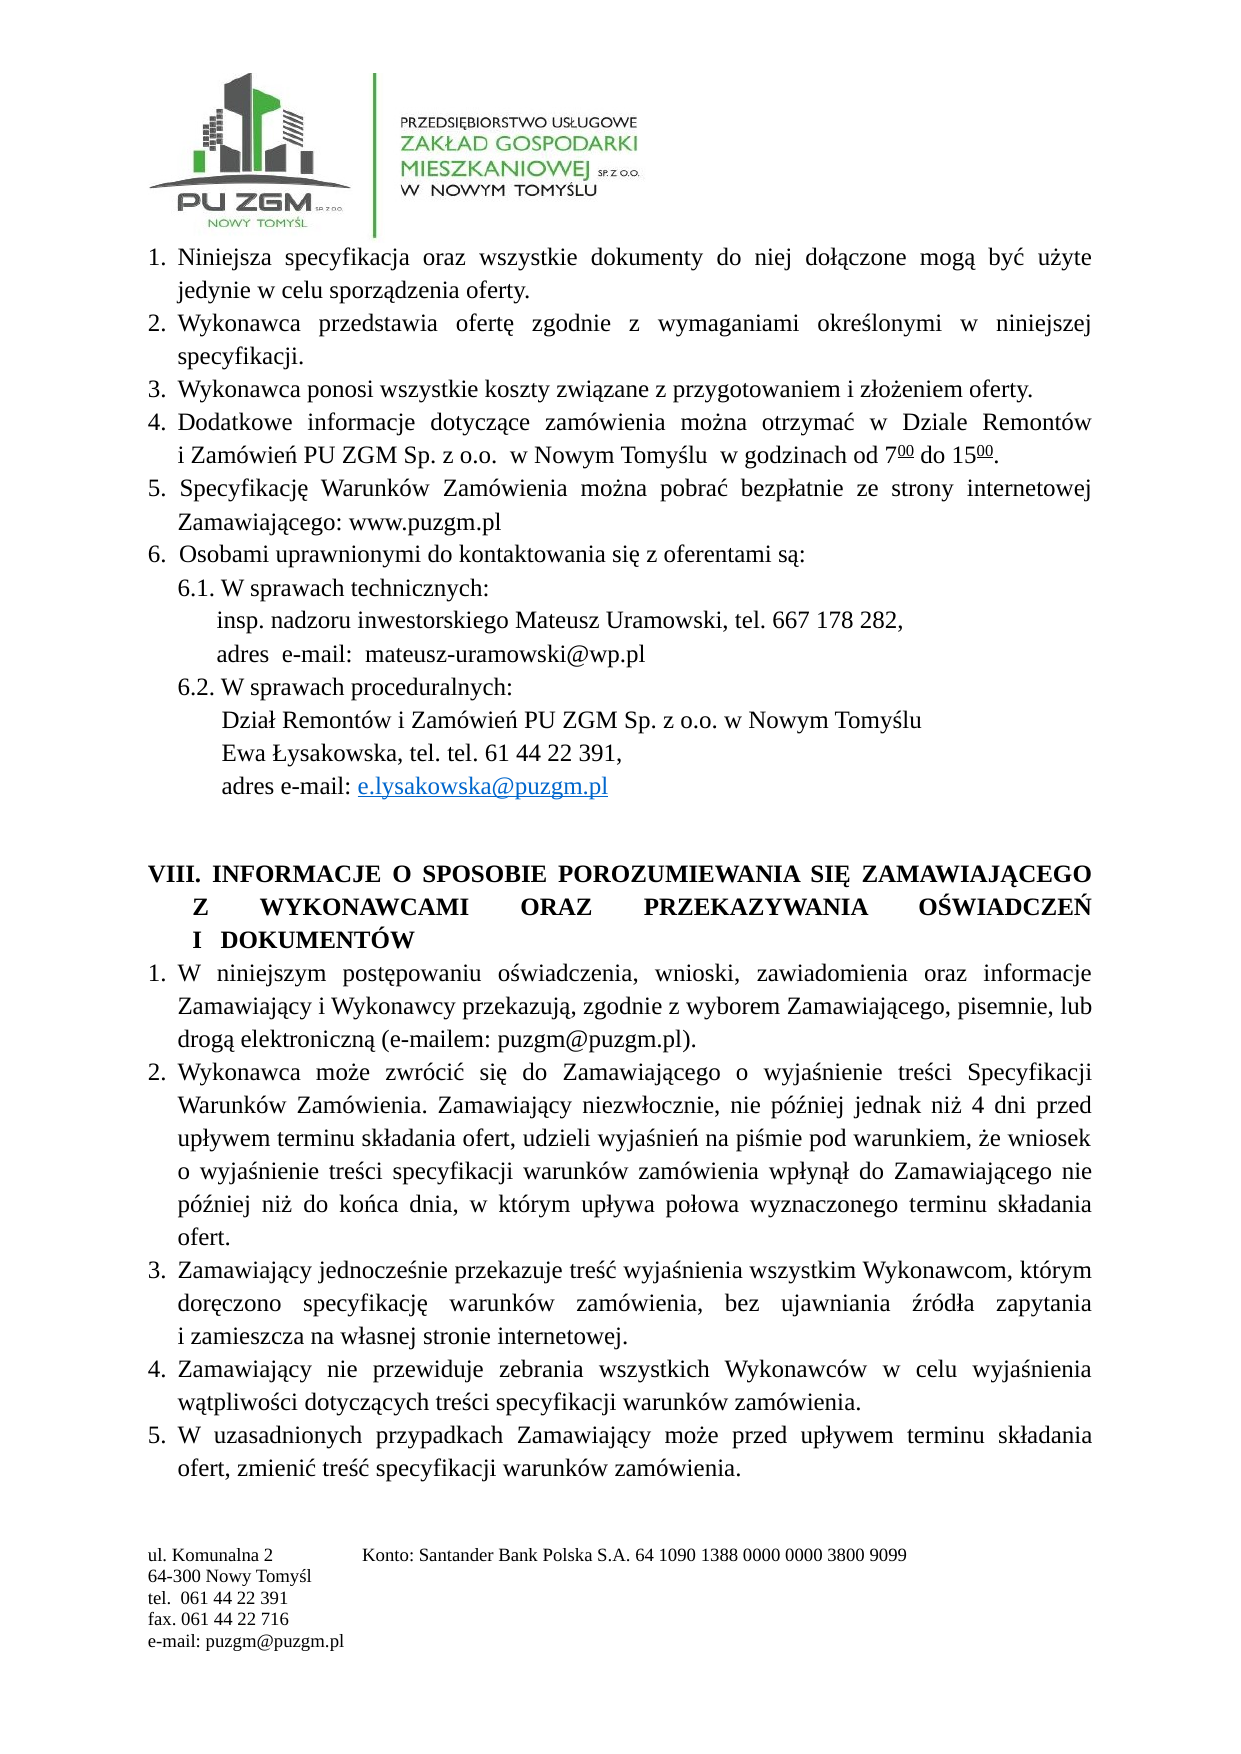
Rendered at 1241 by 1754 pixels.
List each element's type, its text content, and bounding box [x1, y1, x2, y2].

text 2. Wykonawca przedstawia ofertę zgodnie z wymaganiami określonymi w niniejszej specyfikacji. [148, 308, 1093, 370]
text 4. Dodatkowe informacje dotyczące zamówienia można otrzymać w Dziale Remontów i Zamówień PU ZGM Sp. z o.o. w Nowym Tomyślu w godzinach od 700 do 1500. [148, 407, 1093, 469]
text 5. W uzasadnionych przypadkach Zamawiający może przed upływem terminu składania ofert, zmienić treść specyfikacji warunków zamówienia. [148, 1420, 1093, 1482]
text 6.1. W sprawach technicznych: [177, 573, 1093, 601]
text 6.2. W sprawach proceduralnych: [177, 672, 1093, 700]
text 2. Wykonawca może zwrócić się do Zamawiającego o wyjaśnienie treści Specyfikacji Warunków Zamówienia. Zamawiający niezwłocznie, nie później jednak niż 4 dni przed upływem terminu składania ofert, udzieli wyjaśnień na piśmie pod warunkiem, że wniosek o wyjaśnienie treści specyfikacji warunków zamówienia wpłynął do Zamawiającego nie później niż do końca dnia, w którym upływa połowa wyznaczonego terminu składania ofert. [148, 1057, 1093, 1251]
text VIII. INFORMACJE O SPOSOBIE POROZUMIEWANIA SIĘ ZAMAWIAJĄCEGO Z WYKONAWCAMI ORAZ PRZEKAZYWANIA OŚWIADCZEŃ I DOKUMENTÓW [148, 859, 1093, 953]
text 5. Specyfikację Warunków Zamówienia można pobrać bezpłatnie ze strony internetowej Zamawiającego: www.puzgm.pl [148, 473, 1093, 535]
text Dział Remontów i Zamówień PU ZGM Sp. z o.o. w Nowym Tomyślu Ewa Łysakowska, tel. tel. 61 44 22 391, adres e-mail: e.lysakowska@puzgm.pl [221, 705, 1093, 799]
text insp. nadzoru inwestorskiego Mateusz Uramowski, tel. 667 178 282, adres e-mail: mateusz-uramowski@wp.pl [148, 606, 1093, 667]
text 3. Zamawiający jednocześnie przekazuje treść wyjaśnienia wszystkim Wykonawcom, którym doręczono specyfikację warunków zamówienia, bez ujawniania źródła zapytania i zamieszcza na własnej stronie internetowej. [148, 1255, 1093, 1350]
text 3. Wykonawca ponosi wszystkie koszty związane z przygotowaniem i złożeniem oferty. [148, 374, 1093, 403]
list W niniejszym postępowaniu oświadczenia, wnioski, zawiadomienia oraz informacje Zamawiający i Wykonawcy przekazują, zgodnie z wyborem Zamawiającego, pisemnie, lub drogą elektroniczną (e-mailem: puzgm@puzgm.pl). [148, 958, 1093, 1053]
text 6. Osobami uprawnionymi do kontaktowania się z oferentami są: [148, 539, 1093, 568]
text 4. Zamawiający nie przewiduje zebrania wszystkich Wykonawców w celu wyjaśnienia wątpliwości dotyczących treści specyfikacji warunków zamówienia. [148, 1354, 1093, 1416]
text 1. Niniejsza specyfikacja oraz wszystkie dokumenty do niej dołączone mogą być użyte jedynie w celu sporządzenia oferty. [148, 242, 1093, 304]
picture [147, 73, 655, 243]
